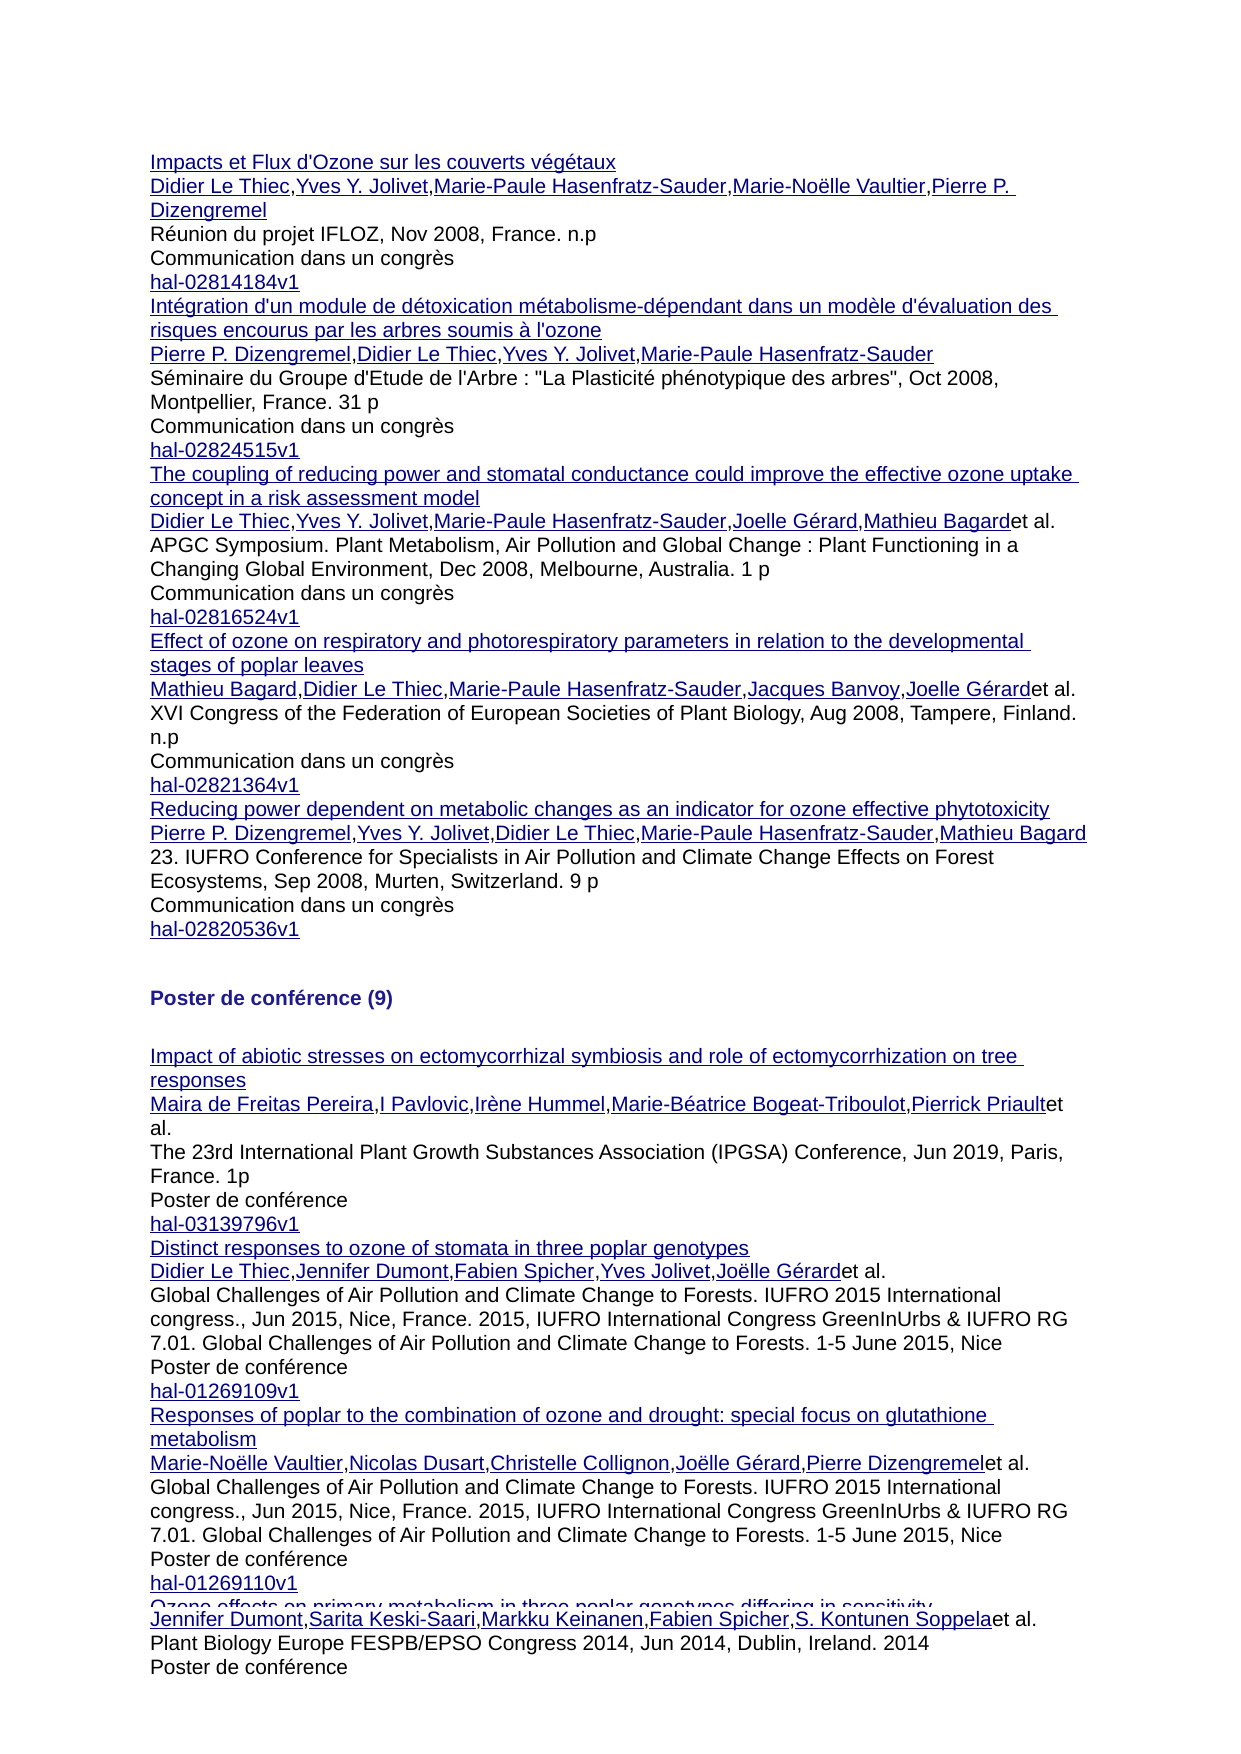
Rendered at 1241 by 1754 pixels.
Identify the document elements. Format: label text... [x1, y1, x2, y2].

table_cell Effect of ozone on respiratory and photorespiratory parameters in relation to the developmental stages of poplar leaves Mathieu Bagard,Didier Le Thiec,Marie-Paule Hasenfratz-Sauder,Jacques Banvoy,Joelle Gérardet al. XVI Congress of the Federation of European Societies of Plant Biology, Aug 2008, Tampere, Finland. n.p Communication dans un congrès hal-02821364v1 [150, 629, 1090, 797]
table_cell The coupling of reducing power and stomatal conductance could improve the effective ozone uptake concept in a risk assessment model Didier Le Thiec,Yves Y. Jolivet,Marie-Paule Hasenfratz-Sauder,Joelle Gérard,Mathieu Bagardet al. APGC Symposium. Plant Metabolism, Air Pollution and Global Change : Plant Functioning in a Changing Global Environment, Dec 2008, Melbourne, Australia. 1 p Communication dans un congrès hal-02816524v1 [150, 461, 1090, 629]
table_cell Intégration d'un module de détoxication métabolisme-dépendant dans un modèle d'évaluation des risques encourus par les arbres soumis à l'ozone Pierre P. Dizengremel,Didier Le Thiec,Yves Y. Jolivet,Marie-Paule Hasenfratz-Sauder Séminaire du Groupe d'Etude de l'Arbre : "La Plasticité phénotypique des arbres", Oct 2008, Montpellier, France. 31 p Communication dans un congrès hal-02824515v1 [150, 294, 1090, 461]
table_cell Reducing power dependent on metabolic changes as an indicator for ozone effective phytotoxicity Pierre P. Dizengremel,Yves Y. Jolivet,Didier Le Thiec,Marie-Paule Hasenfratz-Sauder,Mathieu Bagard 23. IUFRO Conference for Specialists in Air Pollution and Climate Change Effects on Forest Ecosystems, Sep 2008, Murten, Switzerland. 9 p Communication dans un congrès hal-02820536v1 [150, 797, 1090, 941]
subtitle Poster de conférence (9) [150, 985, 1090, 1009]
table_cell Impacts et Flux d'Ozone sur les couverts végétaux Didier Le Thiec,Yves Y. Jolivet,Marie-Paule Hasenfratz-Sauder,Marie-Noëlle Vaultier,Pierre P. Dizengremel Réunion du projet IFLOZ, Nov 2008, France. n.p Communication dans un congrès hal-02814184v1 [150, 150, 1090, 294]
table_cell Distinct responses to ozone of stomata in three poplar genotypes Didier Le Thiec,Jennifer Dumont,Fabien Spicher,Yves Jolivet,Joëlle Gérardet al. Global Challenges of Air Pollution and Climate Change to Forests. IUFRO 2015 International congress., Jun 2015, Nice, France. 2015, IUFRO International Congress GreenInUrbs & IUFRO RG 7.01. Global Challenges of Air Pollution and Climate Change to Forests. 1-5 June 2015, Nice Poster de conférence hal-01269109v1 [150, 1235, 1090, 1403]
table_header Impact of abiotic stresses on ectomycorrhizal symbiosis and role of ectomycorrhization on tree responses Maira de Freitas Pereira,I Pavlovic,Irène Hummel,Marie-Béatrice Bogeat-Triboulot,Pierrick Priaultet al. The 23rd International Plant Growth Substances Association (IPGSA) Conference, Jun 2019, Paris, France. 1p Poster de conférence hal-03139796v1 [150, 1044, 1090, 1235]
table_cell Responses of poplar to the combination of ozone and drought: special focus on glutathione metabolism Marie-Noëlle Vaultier,Nicolas Dusart,Christelle Collignon,Joëlle Gérard,Pierre Dizengremelet al. Global Challenges of Air Pollution and Climate Change to Forests. IUFRO 2015 International congress., Jun 2015, Nice, France. 2015, IUFRO International Congress GreenInUrbs & IUFRO RG 7.01. Global Challenges of Air Pollution and Climate Change to Forests. 1-5 June 2015, Nice Poster de conférence hal-01269110v1 [150, 1403, 1090, 1595]
table_cell Ozone effects on primary metabolism in three poplar genotypes differing in sensitivity Jennifer Dumont,Sarita Keski-Saari,Markku Keinanen,Fabien Spicher,S. Kontunen Soppelaet al. Plant Biology Europe FESPB/EPSO Congress 2014, Jun 2014, Dublin, Ireland. 2014 Poster de conférence [150, 1595, 1090, 1679]
